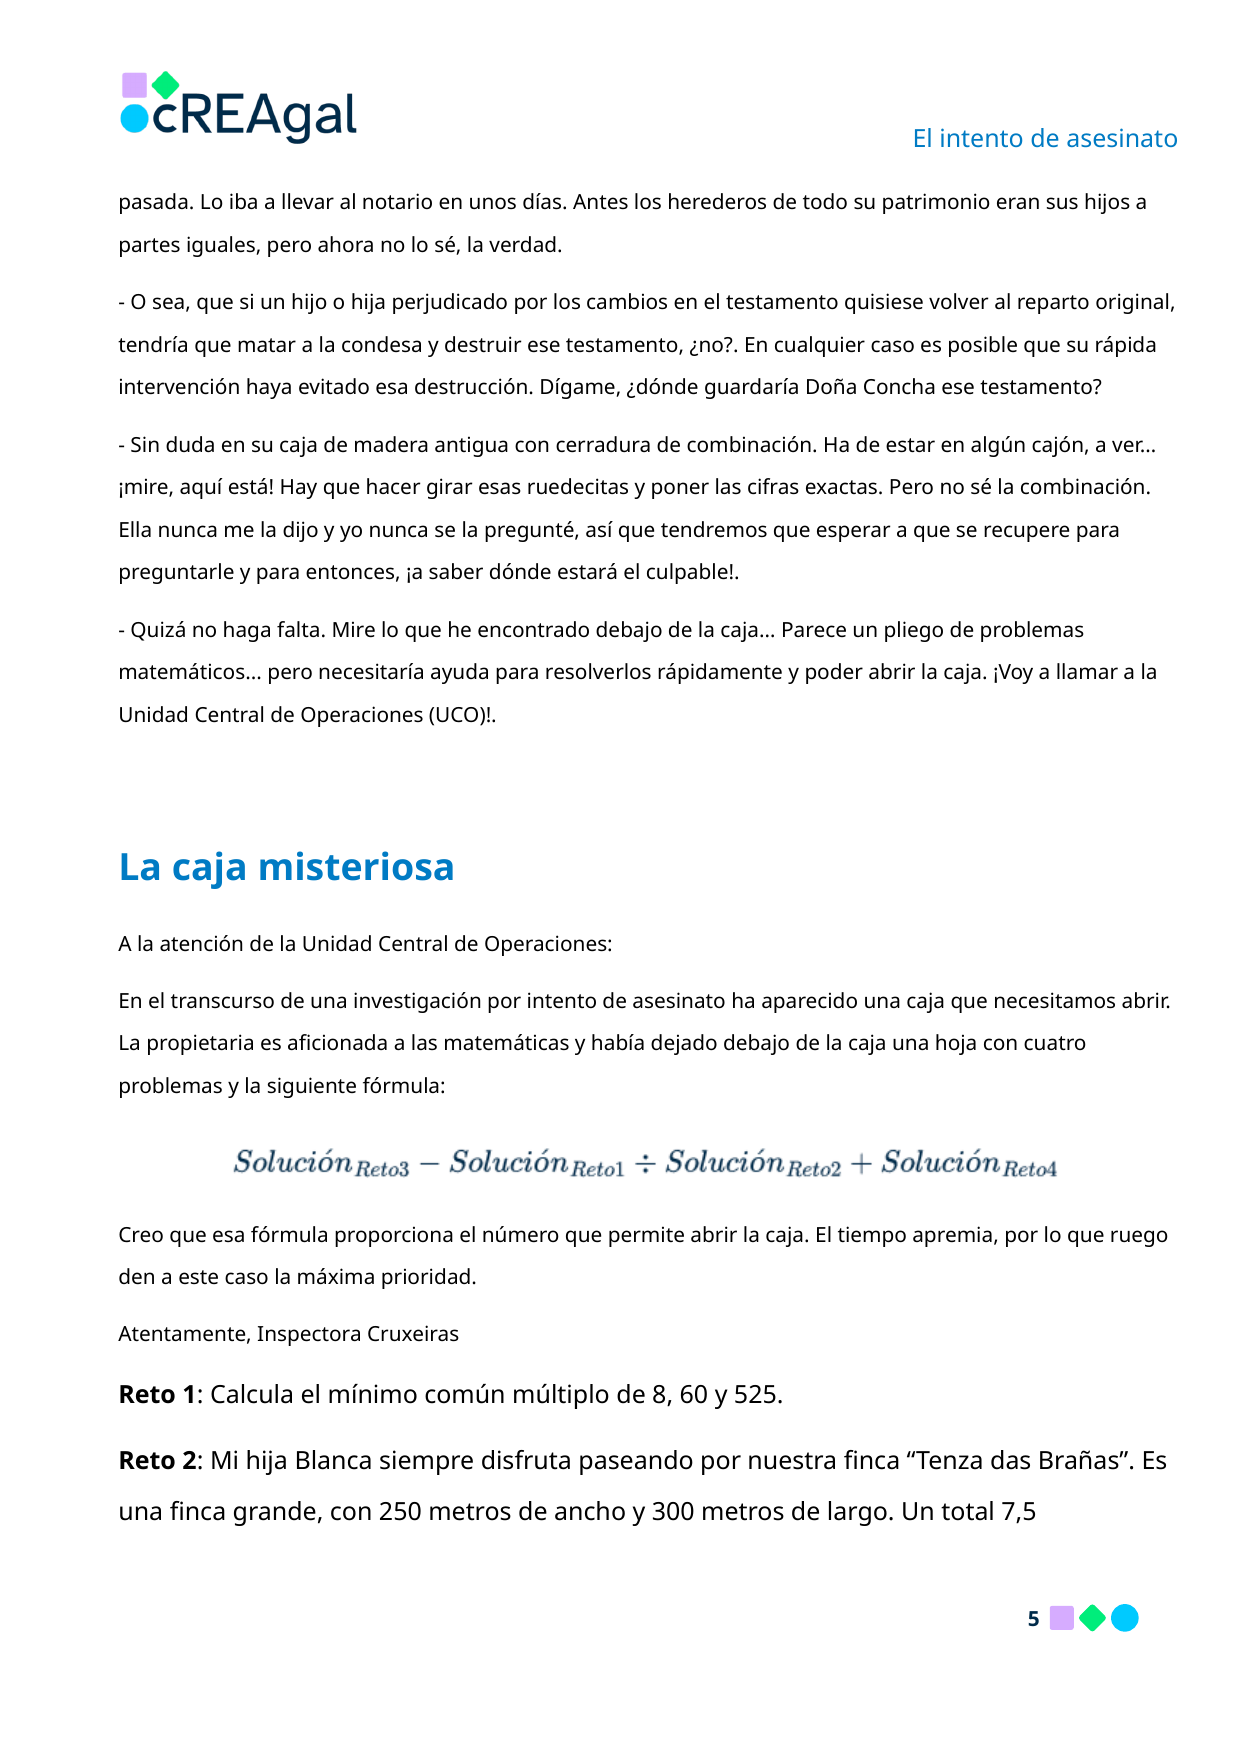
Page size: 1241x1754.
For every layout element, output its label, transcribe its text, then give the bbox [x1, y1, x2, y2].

text En el transcurso de una investigación por intento de asesinato ha aparecido una caja que necesitamos abrir. La propietaria es aficionada a las matemáticas y había dejado debajo de la caja una hoja con cuatro problemas y la siguiente fórmula: [118, 986, 1181, 1099]
text Reto 2: Mi hija Blanca siempre disfruta paseando por nuestra finca “Tenza das Brañas”. Es una finca grande, con 250 metros de ancho y 300 metros de largo. Un total 7,5 [118, 1442, 1181, 1527]
subtitle La caja misteriosa [118, 840, 1181, 891]
picture [221, 1128, 1078, 1206]
text - Quizá no haga falta. Mire lo que he encontrado debajo de la caja… Parece un pliego de problemas matemáticos... pero necesitaría ayuda para resolverlos rápidamente y poder abrir la caja. ¡Voy a llamar a la Unidad Central de Operaciones (UCO)!. [118, 615, 1181, 728]
text - O sea, que si un hijo o hija perjudicado por los cambios en el testamento quisiese volver al reparto original, tendría que matar a la condesa y destruir ese testamento, ¿no?. En cualquier caso es posible que su rápida intervención haya evitado esa destrucción. Dígame, ¿dónde guardaría Doña Concha ese testamento? [118, 287, 1181, 401]
text Atentamente, Inspectora Cruxeiras [118, 1319, 1181, 1348]
text pasada. Lo iba a llevar al notario en unos días. Antes los herederos de todo su patrimonio eran sus hijos a partes iguales, pero ahora no lo sé, la verdad. [118, 187, 1181, 258]
text A la atención de la Unidad Central de Operaciones: [118, 929, 1181, 957]
text Reto 1: Calcula el mínimo común múltiplo de 8, 60 y 525. [118, 1377, 1181, 1411]
text Creo que esa fórmula proporciona el número que permite abrir la caja. El tiempo apremia, por lo que ruego den a este caso la máxima prioridad. [118, 1128, 1181, 1291]
picture [120, 71, 357, 144]
text - Sin duda en su caja de madera antigua con cerradura de combinación. Ha de estar en algún cajón, a ver… ¡mire, aquí está! Hay que hacer girar esas ruedecitas y poner las cifras exactas. Pero no sé la combinación. Ella nunca me la dijo y yo nunca se la pregunté, así que tendremos que esperar a que se recupere para preguntarle y para entonces, ¡a saber dónde estará el culpable!. [118, 430, 1181, 586]
